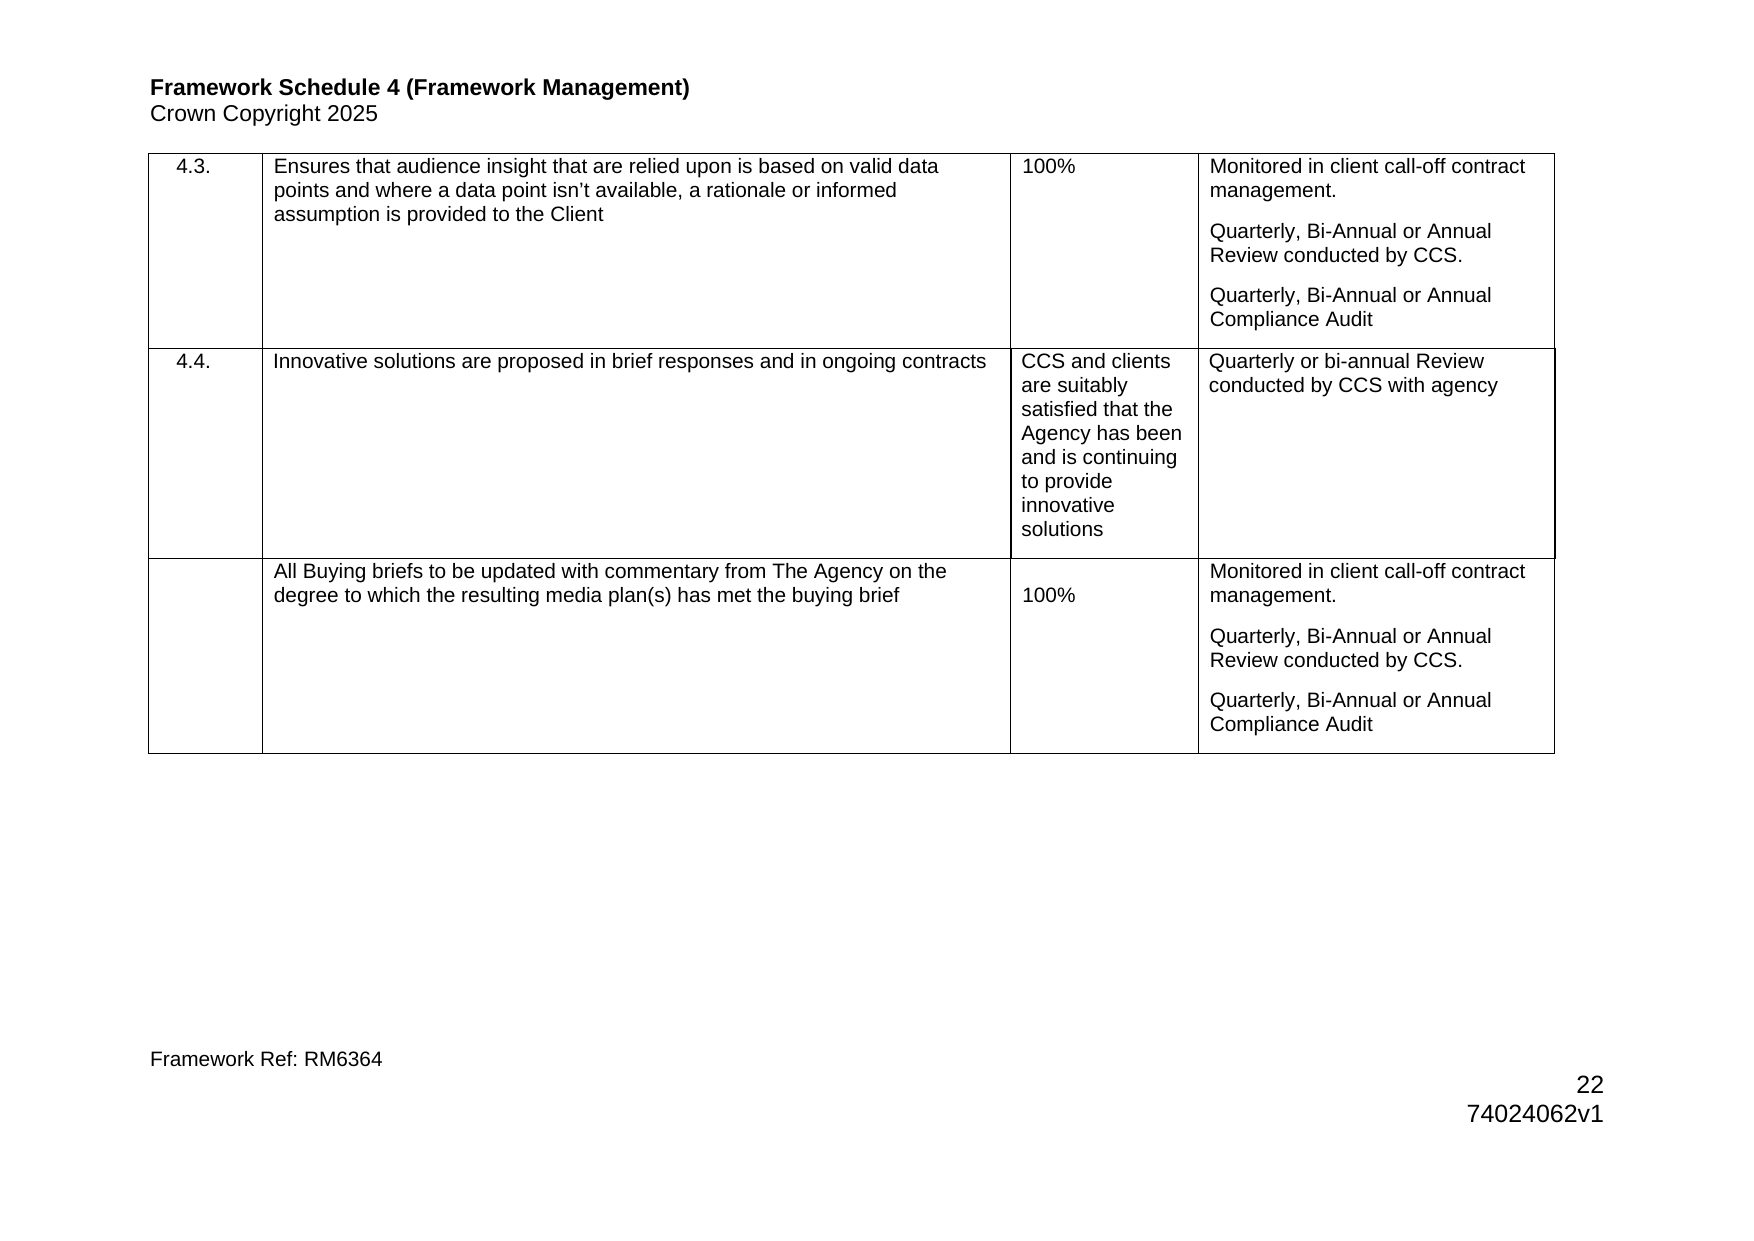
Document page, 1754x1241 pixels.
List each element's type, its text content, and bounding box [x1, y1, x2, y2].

table_cell Innovative solutions are proposed in brief responses and in ongoing contracts [263, 349, 1010, 558]
table_cell [149, 154, 262, 348]
table_cell [149, 559, 262, 753]
table_cell [149, 349, 262, 558]
table_cell All Buying briefs to be updated with commentary from The Agency on the degree to which the resulting media plan(s) has met the buying brief [263, 559, 1010, 753]
table_cell CCS and clients are suitably satisfied that the Agency has been and is continuing to provide innovative solutions [1012, 349, 1198, 558]
table_cell 100% [1011, 154, 1198, 348]
table_cell Ensures that audience insight that are relied upon is based on valid data points and where a data point isn’t available, a rationale or informed assumption is provided to the Client [263, 154, 1010, 348]
table_cell Monitored in client call-off contract management. Quarterly, Bi-Annual or Annual Review conducted by CCS. Quarterly, Bi-Annual or Annual Compliance Audit [1199, 559, 1554, 753]
table_cell Quarterly or bi-annual Review conducted by CCS with agency [1199, 349, 1554, 558]
table_cell Monitored in client call-off contract management. Quarterly, Bi-Annual or Annual Review conducted by CCS. Quarterly, Bi-Annual or Annual Compliance Audit [1199, 154, 1554, 348]
table_cell 100% [1011, 559, 1198, 753]
